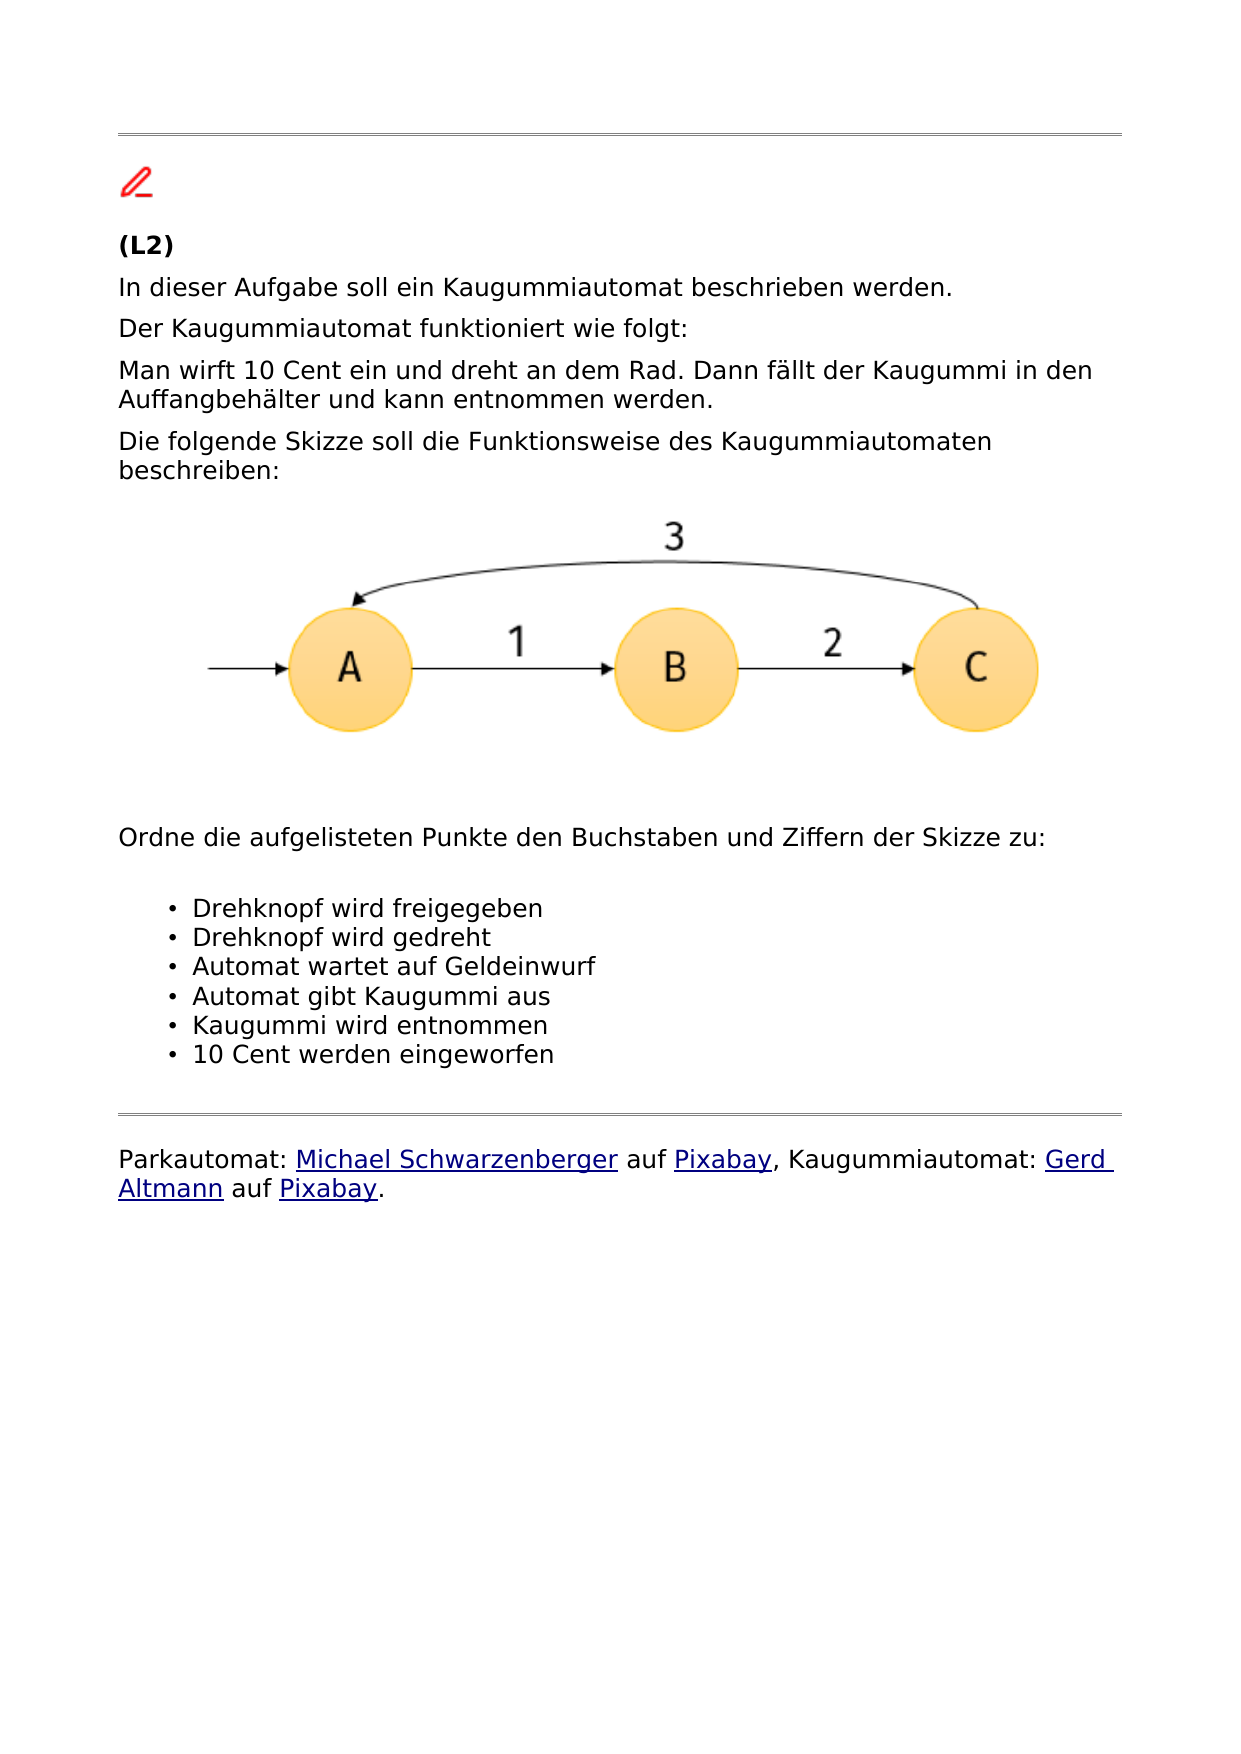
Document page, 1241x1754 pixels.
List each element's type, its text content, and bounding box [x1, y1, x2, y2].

text Die folgende Skizze soll die Funktionsweise des Kaugummiautomaten beschreiben: [118, 427, 1122, 485]
list Kaugummi wird entnommen [177, 1011, 1122, 1040]
list Automat wartet auf Geldeinwurf [177, 953, 1122, 982]
picture [151, 497, 1089, 782]
list 10 Cent werden eingeworfen [177, 1040, 1122, 1069]
text Der Kaugummiautomat funktioniert wie folgt: [118, 314, 1122, 344]
list Drehknopf wird gedreht [177, 923, 1122, 953]
list Drehknopf wird freigegeben [177, 894, 1122, 923]
text In dieser Aufgabe soll ein Kaugummiautomat beschrieben werden. [118, 273, 1122, 302]
text Parkautomat: Michael Schwarzenberger auf Pixabay, Kaugummiautomat: Gerd Altmann auf Pixabay. [118, 1145, 1122, 1203]
picture [118, 164, 156, 202]
text Man wirft 10 Cent ein und dreht an dem Rad. Dann fällt der Kaugummi in den Auffangbehälter und kann entnommen werden. [118, 356, 1122, 414]
list Automat gibt Kaugummi aus [177, 982, 1122, 1011]
text Ordne die aufgelisteten Punkte den Buchstaben und Ziffern der Skizze zu: [118, 823, 1122, 852]
subtitle (L2) [118, 231, 1122, 260]
